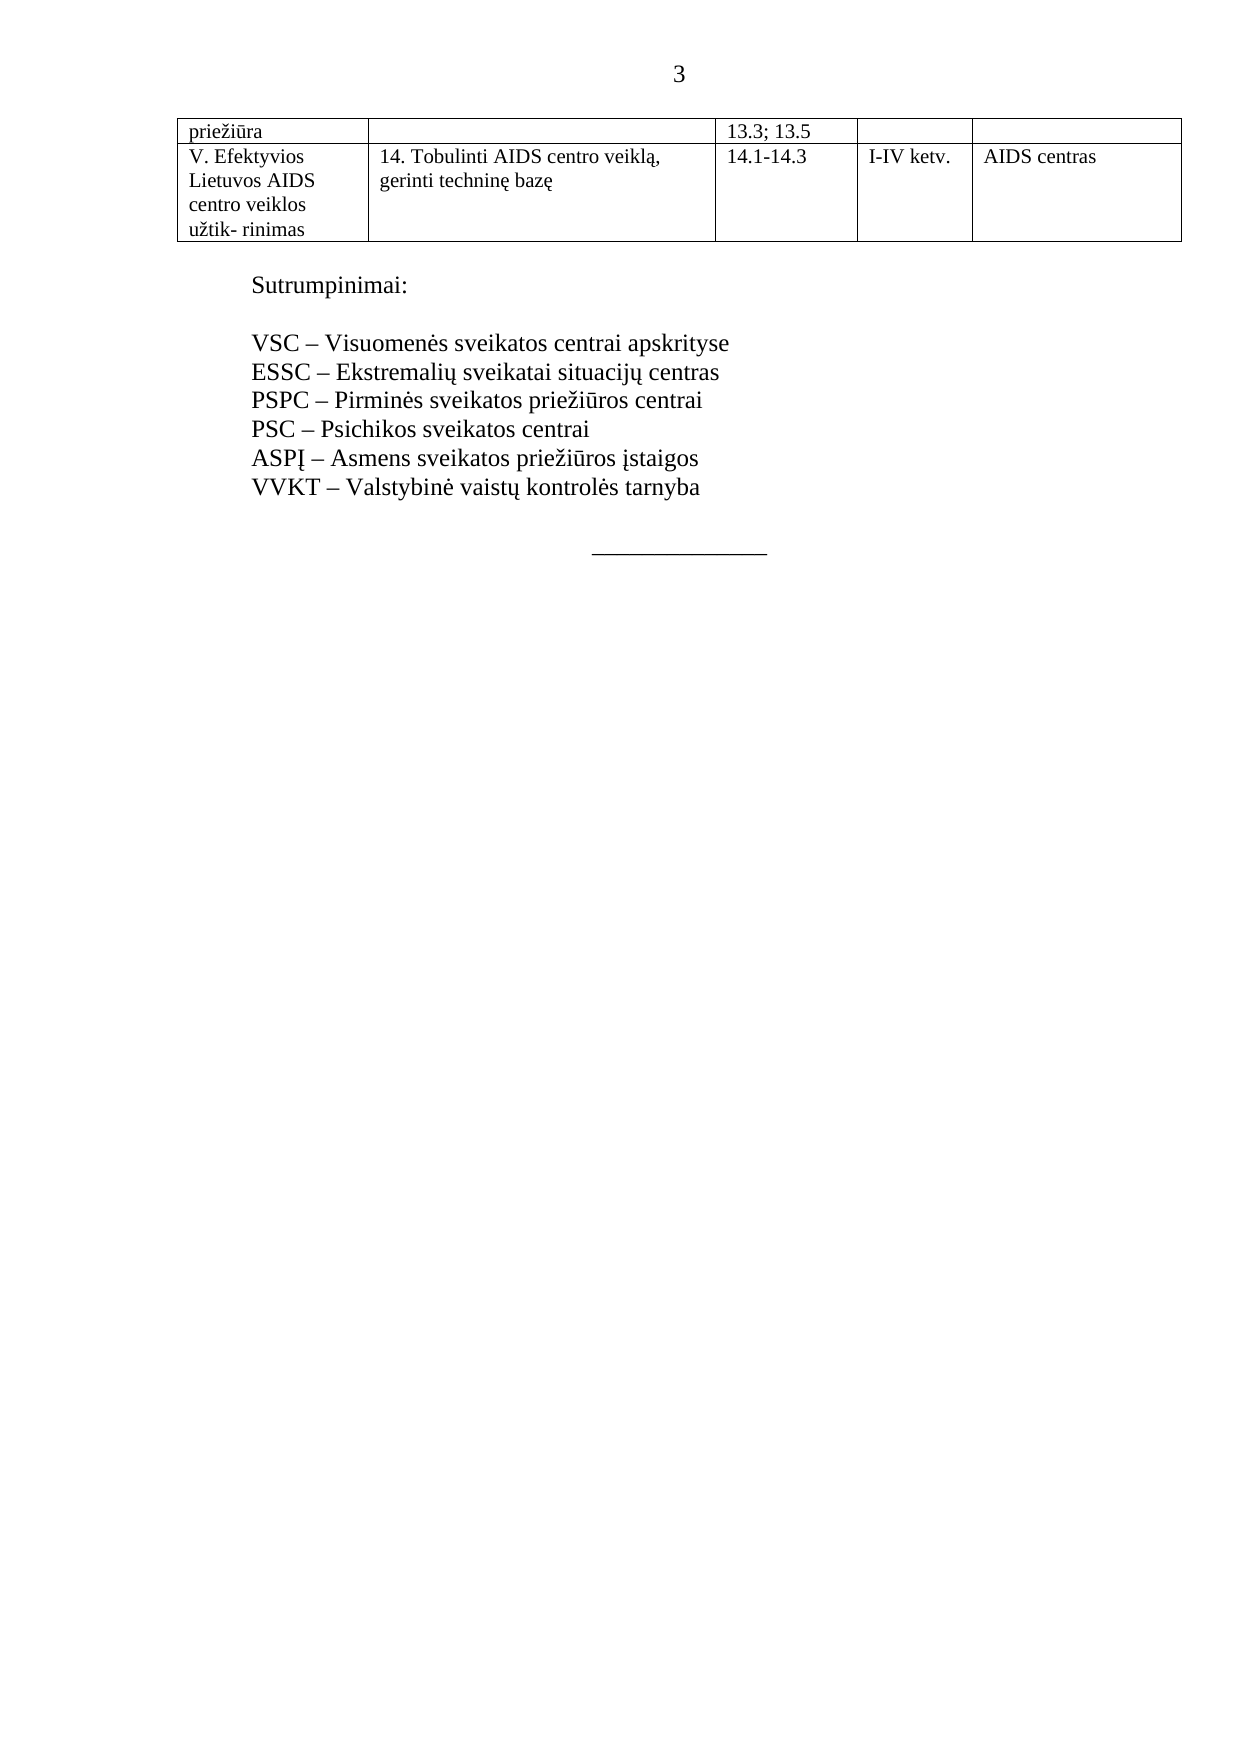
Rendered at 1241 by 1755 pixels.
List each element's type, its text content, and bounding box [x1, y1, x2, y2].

table_cell AIDS centras [973, 144, 1181, 241]
table_cell 13.3; 13.5 [716, 119, 857, 143]
table_cell I-IV ketv. [858, 144, 972, 241]
text PSPC – Pirminės sveikatos priežiūros centrai [177, 385, 1181, 414]
table_cell [973, 119, 1181, 143]
table_cell [369, 119, 715, 143]
table_cell 14. Tobulinti AIDS centro veiklą, gerinti techninę bazę [369, 144, 715, 241]
text VSC – Visuomenės sveikatos centrai apskrityse [177, 328, 1181, 357]
text ESSC – Ekstremalių sveikatai situacijų centras [177, 357, 1181, 385]
table_cell priežiūra [178, 119, 368, 143]
table_cell V. Efektyvios Lietuvos AIDS centro veiklos užtik- rinimas [178, 144, 368, 241]
text VVKT – Valstybinė vaistų kontrolės tarnyba [177, 472, 1181, 500]
table_cell 14.1-14.3 [716, 144, 857, 241]
text Sutrumpinimai: [177, 270, 1181, 299]
text PSC – Psichikos sveikatos centrai [177, 414, 1181, 443]
text ______________ [177, 529, 1181, 558]
text ASPĮ – Asmens sveikatos priežiūros įstaigos [177, 443, 1181, 472]
table_cell [858, 119, 972, 143]
